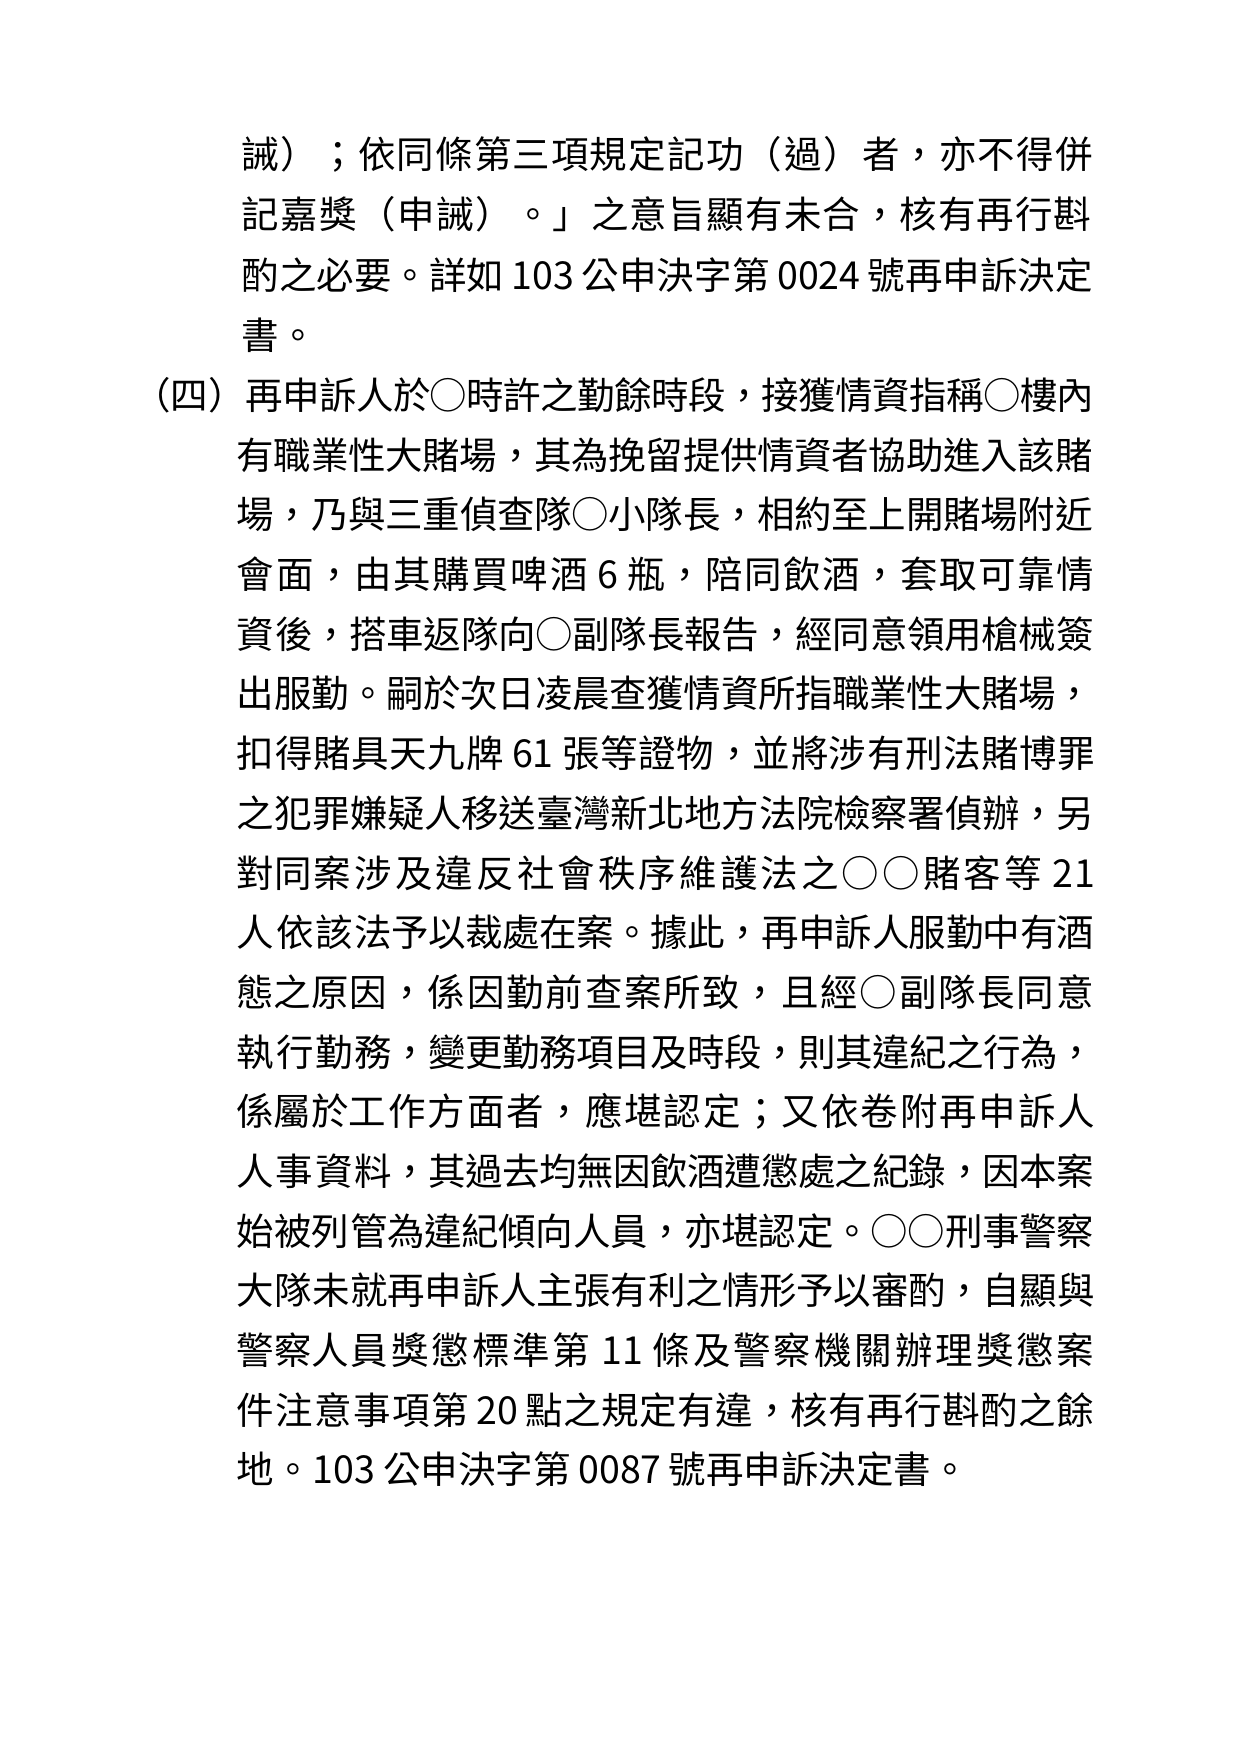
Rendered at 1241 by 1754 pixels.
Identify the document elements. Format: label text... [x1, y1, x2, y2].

text 誡）；依同條第三項規定記功（過）者，亦不得併記嘉獎（申誡）。」之意旨顯有未合，核有再行斟酌之必要。詳如103公申決字第0024號再申訴決定書。 [242, 125, 1093, 360]
text （四）再申訴人於○時許之勤餘時段，接獲情資指稱○樓內有職業性大賭場，其為挽留提供情資者協助進入該賭場，乃與三重偵查隊○小隊長，相約至上開賭場附近會面，由其購買啤酒6瓶，陪同飲酒，套取可靠情資後，搭車返隊向○副隊長報告，經同意領用槍械簽出服勤。嗣於次日凌晨查獲情資所指職業性大賭場，扣得賭具天九牌61張等證物，並將涉有刑法賭博罪之犯罪嫌疑人移送臺灣新北地方法院檢察署偵辦，另對同案涉及違反社會秩序維護法之○○賭客等21人依該法予以裁處在案。據此，再申訴人服勤中有酒態之原因，係因勤前查案所致，且經○副隊長同意執行勤務，變更勤務項目及時段，則其違紀之行為，係屬於工作方面者，應堪認定；又依卷附再申訴人人事資料，其過去均無因飲酒遭懲處之紀錄，因本案始被列管為違紀傾向人員，亦堪認定。○○刑事警察大隊未就再申訴人主張有利之情形予以審酌，自顯與警察人員獎懲標準第11條及警察機關辦理獎懲案件注意事項第20點之規定有違，核有再行斟酌之餘地。103公申決字第0087號再申訴決定書。 [133, 366, 1095, 1494]
